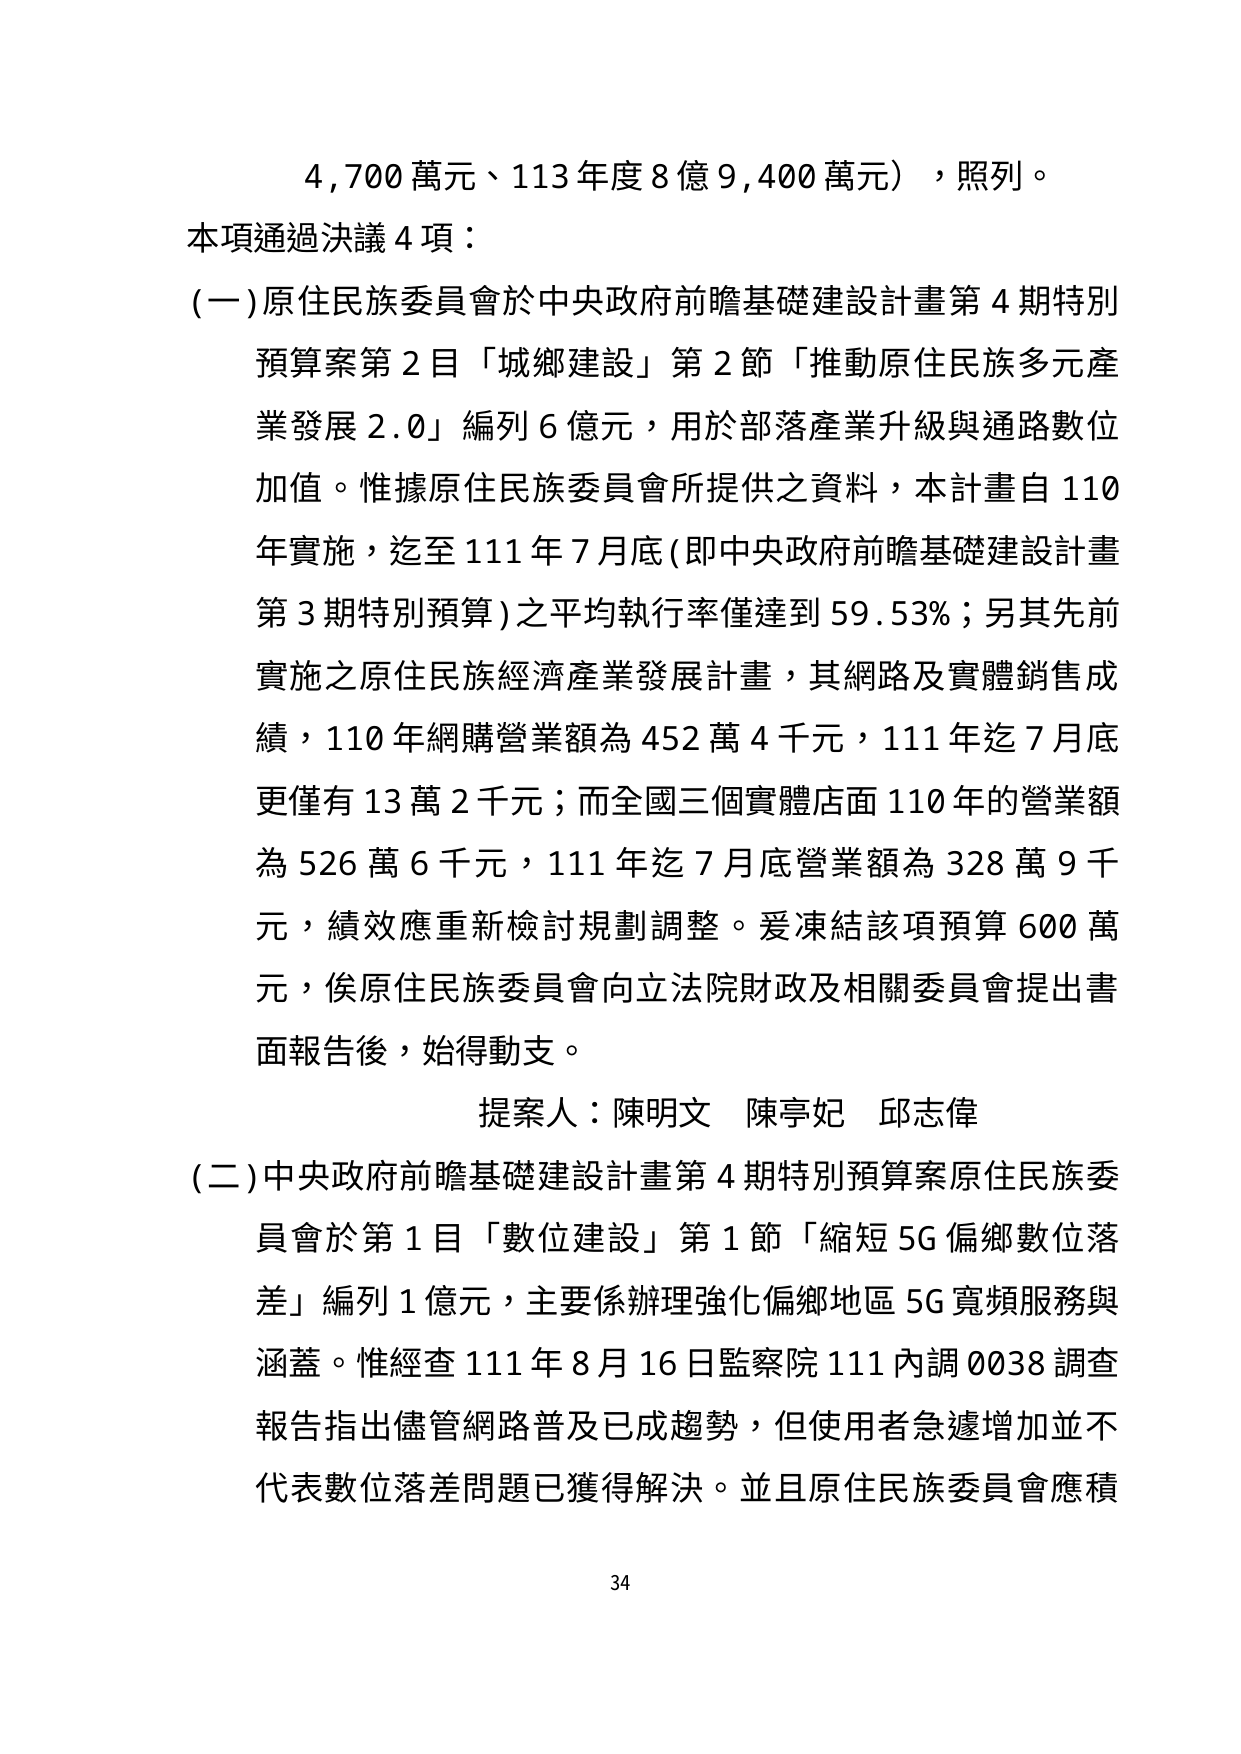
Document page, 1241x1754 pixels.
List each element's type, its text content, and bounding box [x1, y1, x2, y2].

text 提案人：陳明文 陳亭妃 邱志偉 [278, 1069, 1120, 1132]
text 4,700萬元、113年度8億9,400萬元），照列。 [187, 132, 1120, 194]
text (二)中央政府前瞻基礎建設計畫第4期特別預算案原住民族委員會於第1目「數位建設」第1節「縮短5G偏鄉數位落差」編列1億元，主要係辦理強化偏鄉地區5G寬頻服務與涵蓋。惟經查111年8月16日監察院111內調0038調查報告指出儘管網路普及已成趨勢，但使用者急遽增加並不代表數位落差問題已獲得解決。並且原住民族委員會應積 [187, 1132, 1120, 1507]
text 本項通過決議4項： [187, 194, 1120, 257]
text (一)原住民族委員會於中央政府前瞻基礎建設計畫第4期特別預算案第2目「城鄉建設」第2節「推動原住民族多元產業發展2.0」編列6億元，用於部落產業升級與通路數位加值。惟據原住民族委員會所提供之資料，本計畫自110年實施，迄至111年7月底(即中央政府前瞻基礎建設計畫第3期特別預算)之平均執行率僅達到59.53%；另其先前實施之原住民族經濟產業發展計畫，其網路及實體銷售成績，110年網購營業額為452萬4千元，111年迄7月底更僅有13萬2千元；而全國三個實體店面110年的營業額為526萬6千元，111年迄7月底營業額為328萬9千元，績效應重新檢討規劃調整。爰凍結該項預算600萬元，俟原住民族委員會向立法院財政及相關委員會提出書面報告後，始得動支。 [187, 257, 1120, 1069]
